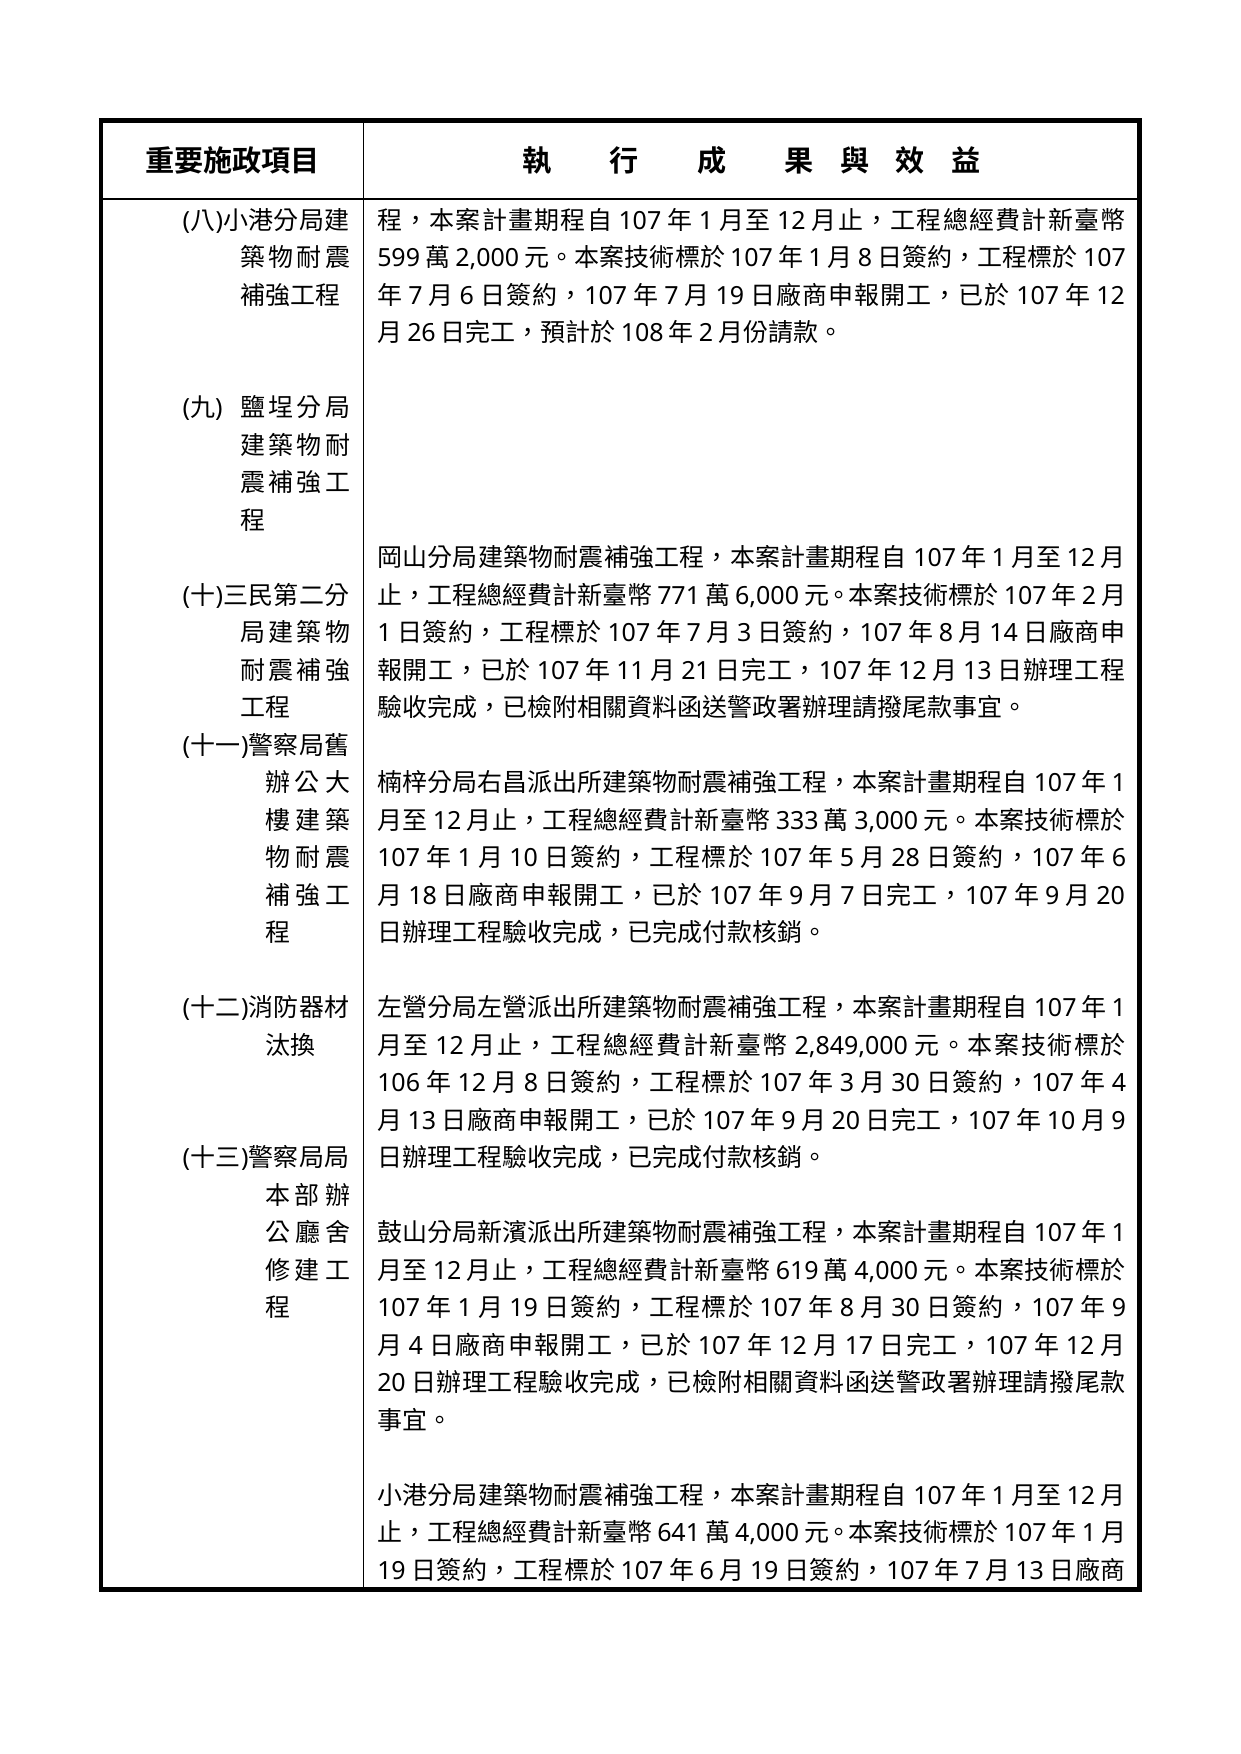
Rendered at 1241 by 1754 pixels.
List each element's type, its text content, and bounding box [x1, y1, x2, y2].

table_cell 程，本案計畫期程自107年1月至12月止，工程總經費計新臺幣599萬2,000元。本案技術標於107年1月8日簽約，工程標於107年7月6日簽約，107年7月19日廠商申報開工，已於107年12月26日完工，預計於108年2月份請款。 岡山分局建築物耐震補強工程，本案計畫期程自107年1月至12月止，工程總經費計新臺幣771萬6,000元。本案技術標於107年2月1日簽約，工程標於107年7月3日簽約，107年8月14日廠商申報開工，已於107年11月21日完工，107年12月13日辦理工程驗收完成，已檢附相關資料函送警政署辦理請撥尾款事宜。 楠梓分局右昌派出所建築物耐震補強工程，本案計畫期程自107年1月至12月止，工程總經費計新臺幣333萬3,000元。本案技術標於107年1月10日簽約，工程標於107年5月28日簽約，107年6月18日廠商申報開工，已於107年9月7日完工，107年9月20日辦理工程驗收完成，已完成付款核銷。 左營分局左營派出所建築物耐震補強工程，本案計畫期程自107年1月至12月止，工程總經費計新臺幣2,849,000元。本案技術標於106年12月8日簽約，工程標於107年3月30日簽約，107年4月13日廠商申報開工，已於107年9月20日完工，107年10月9日辦理工程驗收完成，已完成付款核銷。 鼓山分局新濱派出所建築物耐震補強工程，本案計畫期程自107年1月至12月止，工程總經費計新臺幣619萬4,000元。本案技術標於107年1月19日簽約，工程標於107年8月30日簽約，107年9月4日廠商申報開工，已於107年12月17日完工，107年12月20日辦理工程驗收完成，已檢附相關資料函送警政署辦理請撥尾款事宜。 小港分局建築物耐震補強工程，本案計畫期程自107年1月至12月止，工程總經費計新臺幣641萬4,000元。本案技術標於107年1月19日簽約，工程標於107年6月19日簽約，107年7月13日廠商 [364, 200, 1137, 1587]
table_header 執 行 成 果 與 效 益 [364, 123, 1137, 198]
table_header 重要施政項目 [103, 123, 363, 198]
table_cell (八)小港分局建築物耐震補強工程 (九) 鹽埕分局建築物耐震補強工程 (十)三民第二分局建築物耐震補強工程 (十一)警察局舊辦公大樓建築物耐震補強工程 (十二)消防器材汰換 (十三)警察局局本部辦公廳舍修建工程 [103, 200, 363, 1587]
